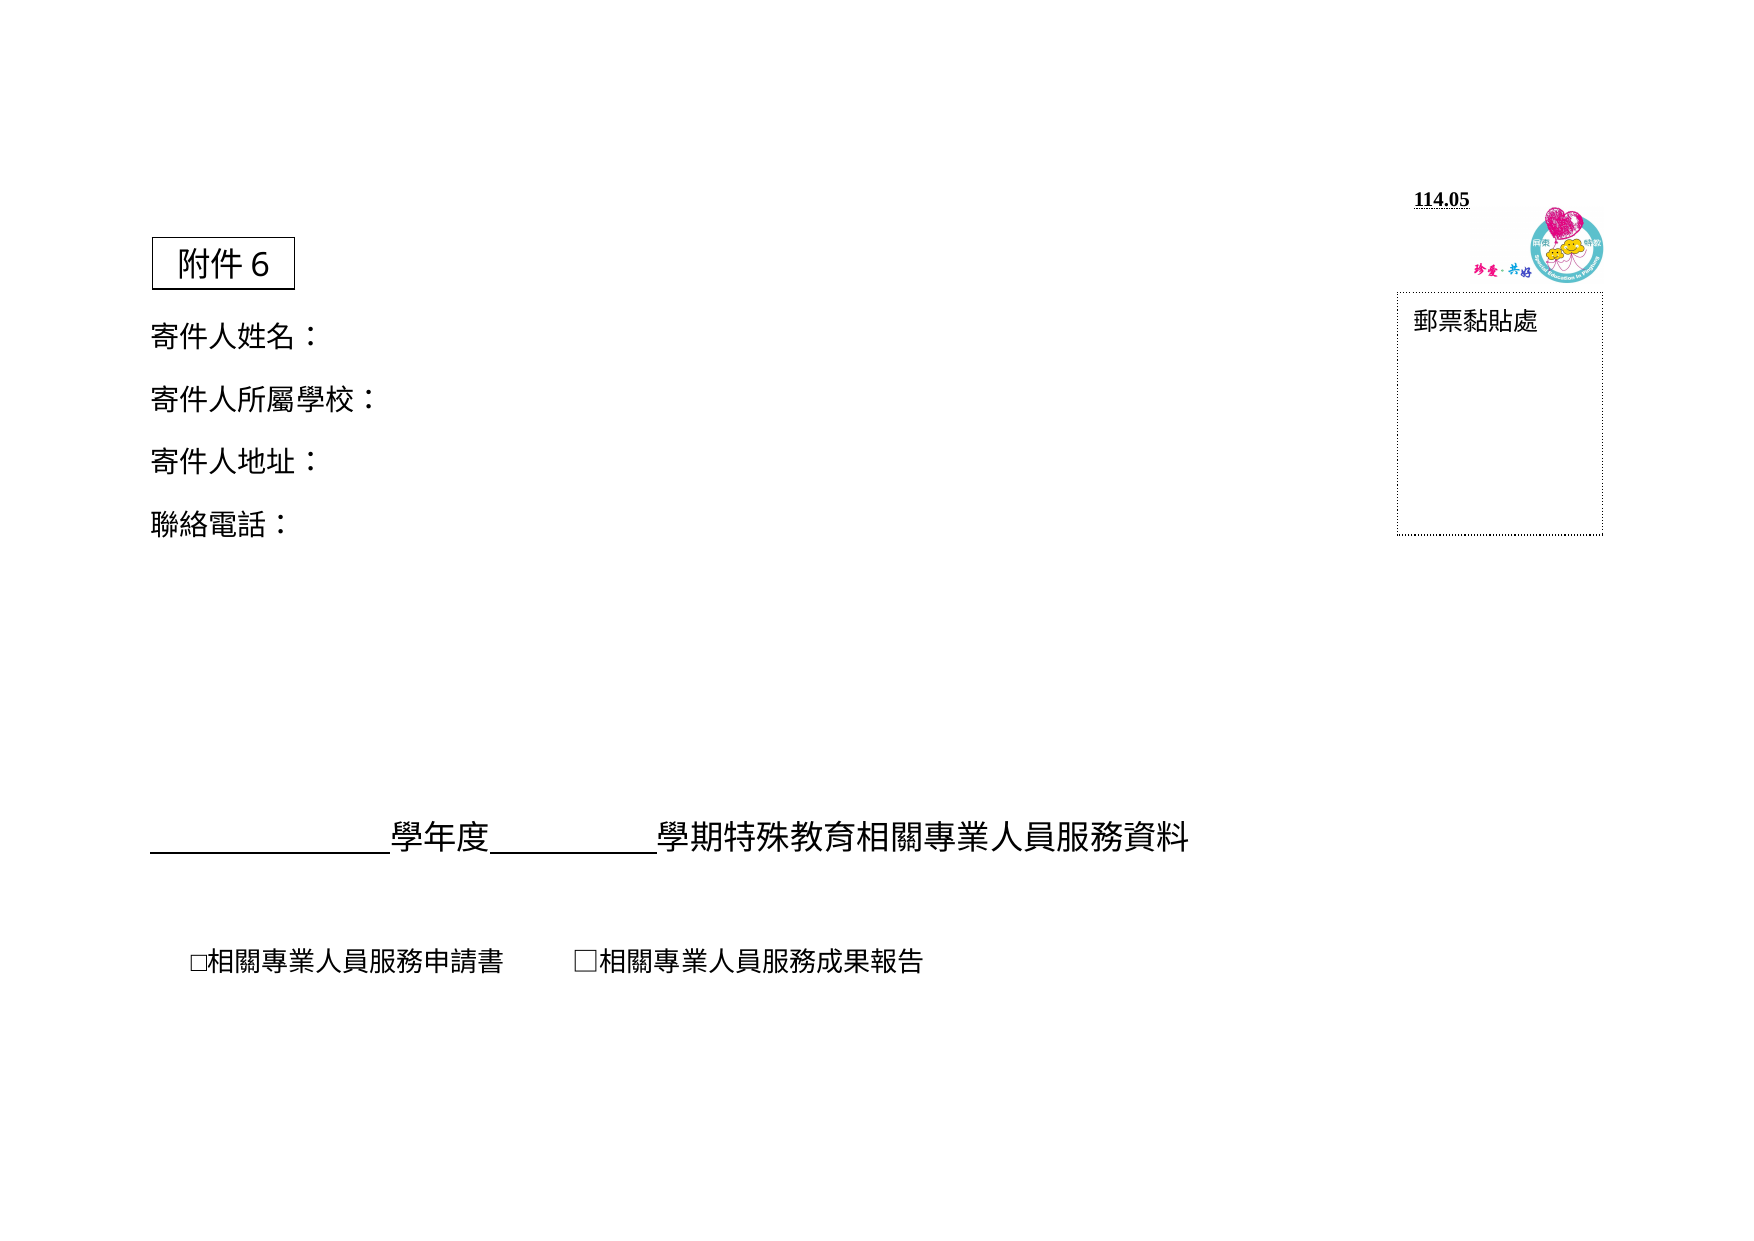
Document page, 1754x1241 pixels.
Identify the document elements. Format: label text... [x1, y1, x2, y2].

text 寄件人姓名： [150, 292, 1604, 536]
text 寄件人所屬學校： [150, 356, 1397, 418]
text [153, 238, 294, 288]
text 附件6 [168, 246, 279, 281]
text 寄件人地址： [150, 418, 1397, 481]
text 聯絡電話： [150, 481, 1604, 543]
text □相關專業人員服務申請書 □相關專業人員服務成果報告 [150, 918, 1604, 981]
text 郵票黏貼處 [1413, 301, 1587, 337]
text 學年度 學期特殊教育相關專業人員服務資料 [150, 793, 1604, 856]
